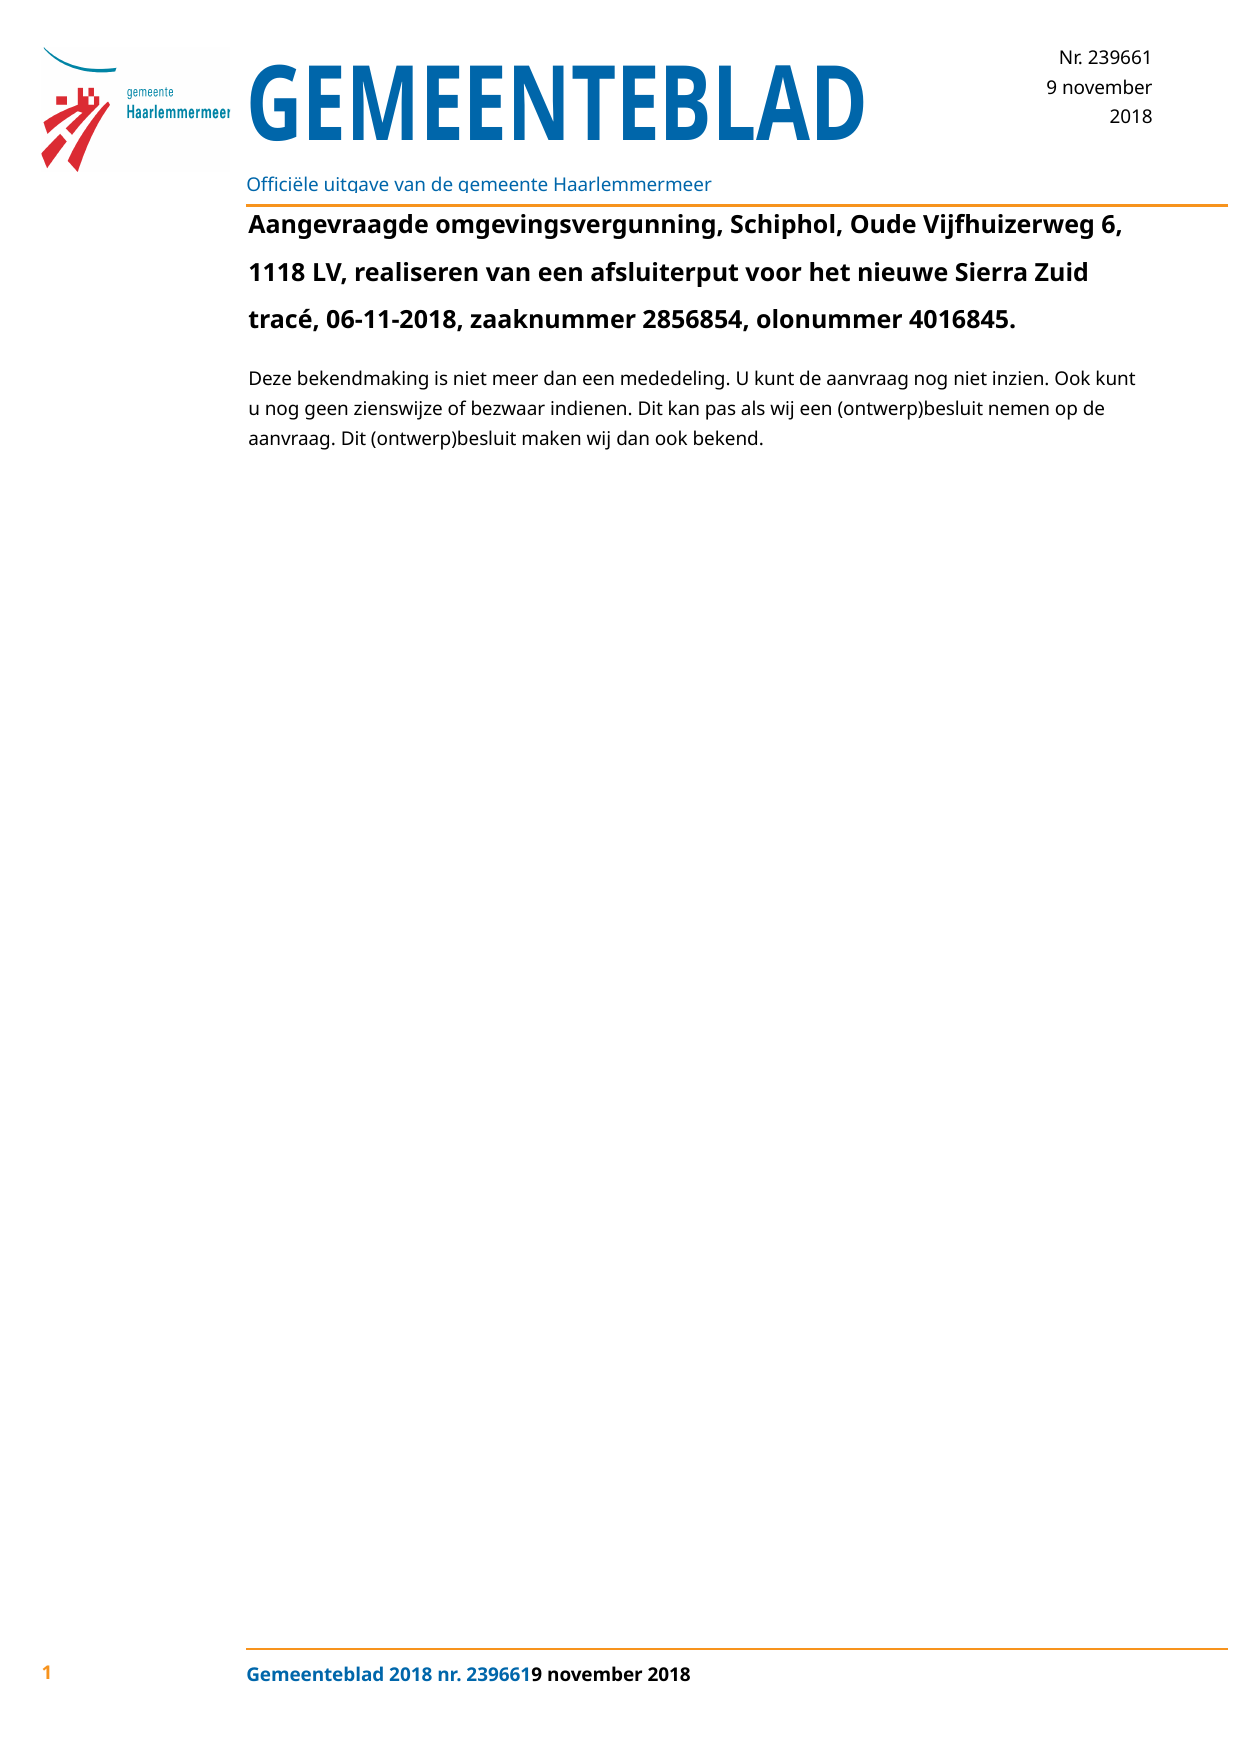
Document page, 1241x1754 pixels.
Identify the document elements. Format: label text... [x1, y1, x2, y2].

picture [41, 47, 231, 172]
text Deze bekendmaking is niet meer dan een mededeling. U kunt de aanvraag nog niet inzien. Ook kunt u nog geen zienswijze of bezwaar indienen. Dit kan pas als wij een (ontwerp)besluit nemen op de aanvraag. Dit (ontwerp)besluit maken wij dan ook bekend. [248, 366, 1152, 450]
text Aangevraagde omgevingsvergunning, Schiphol, Oude Vijfhuizerweg 6, 1118 LV, realiseren van een afsluiterput voor het nieuwe Sierra Zuid tracé, 06-11-2018, zaaknummer 2856854, olonummer 4016845. [248, 207, 1152, 336]
